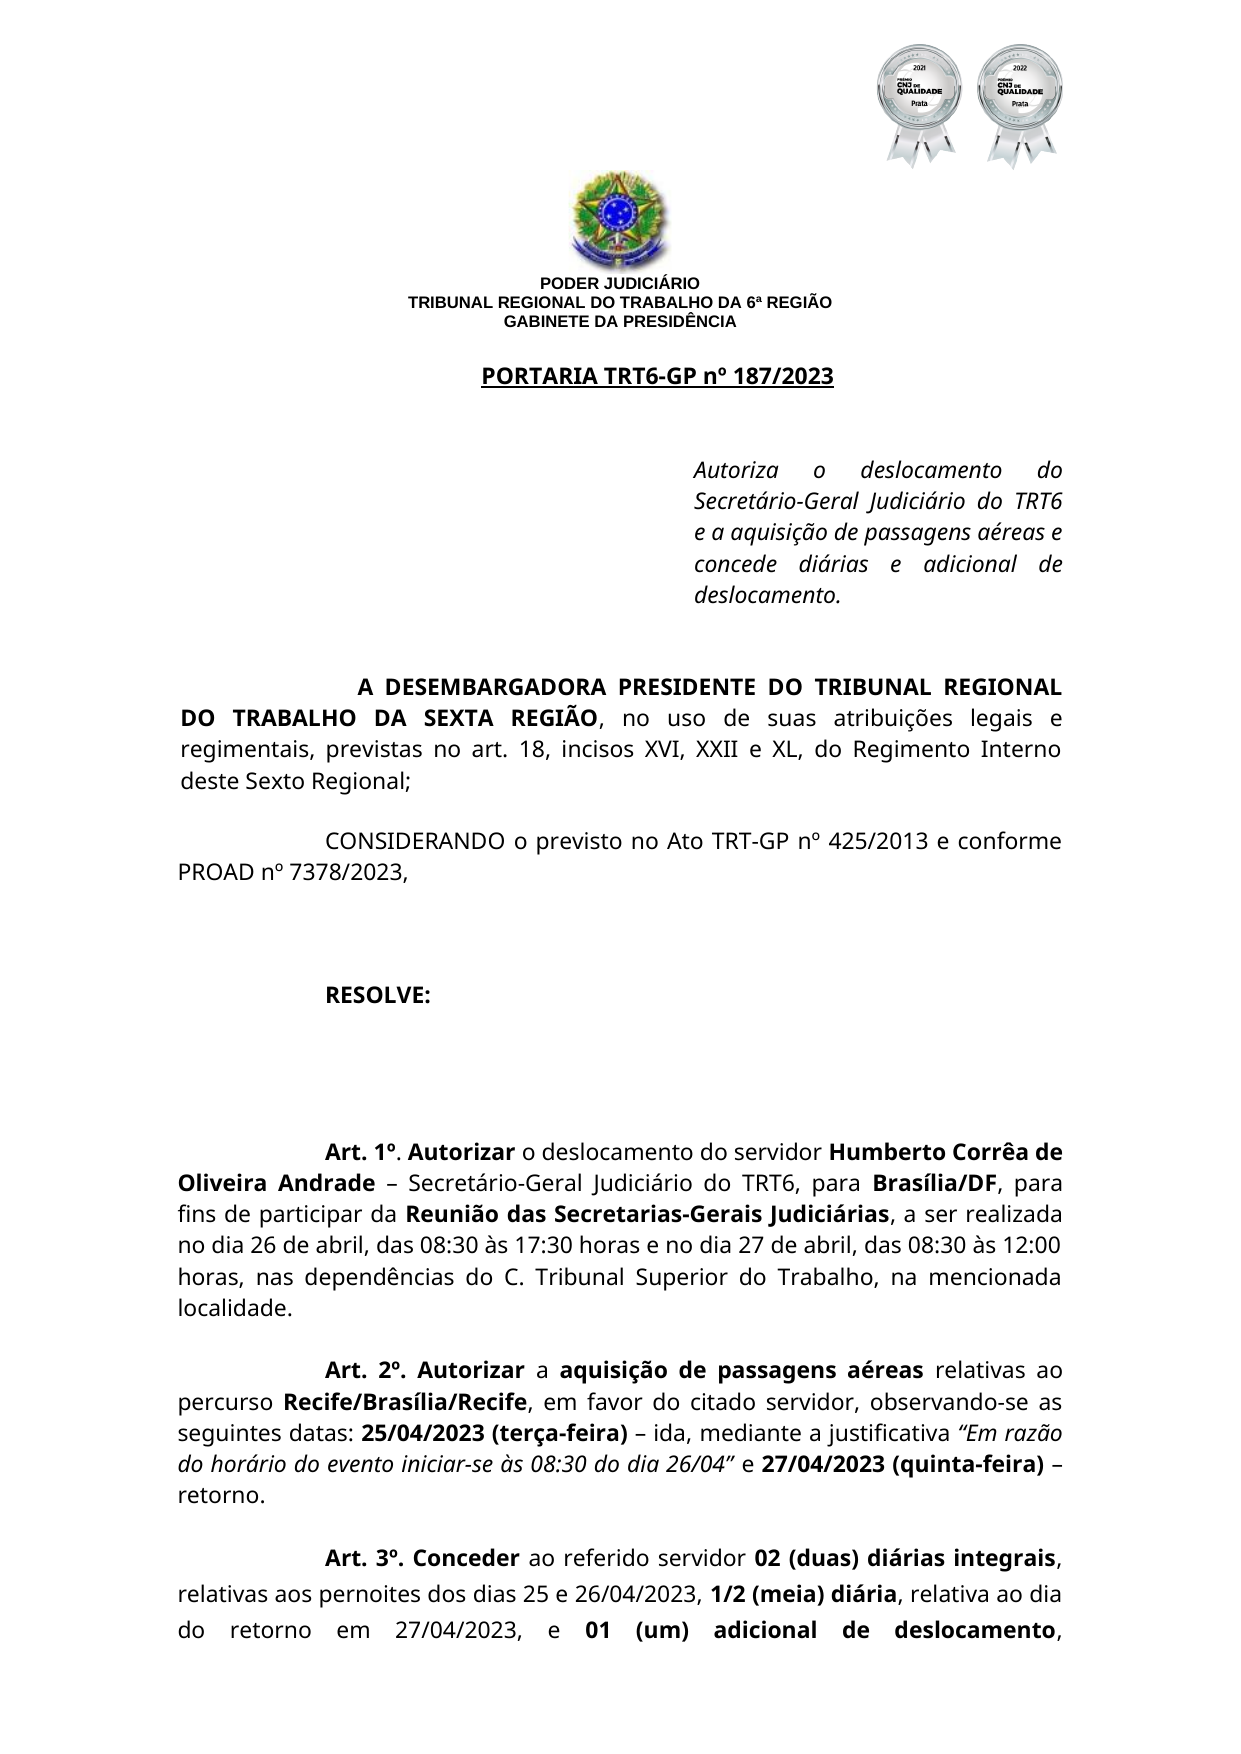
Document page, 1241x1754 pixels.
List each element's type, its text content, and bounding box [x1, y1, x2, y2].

text Autoriza o deslocamento do Secretário-Geral Judiciário do TRT6 e a aquisição de passagens aéreas e concede diárias e adicional de deslocamento. [694, 454, 1063, 610]
text Art. 3º. Conceder ao referido servidor 02 (duas) diárias integrais, relativas aos pernoites dos dias 25 e 26/04/2023, 1/2 (meia) diária, relativa ao dia do retorno em 27/04/2023, e 01 (um) adicional de deslocamento, [177, 1542, 1062, 1645]
text CONSIDERANDO o previsto no Ato TRT-GP nº 425/2013 e conforme PROAD nº 7378/2023, [177, 825, 1063, 887]
text Art. 1º. Autorizar o deslocamento do servidor Humberto Corrêa de Oliveira Andrade – Secretário-Geral Judiciário do TRT6, para Brasília/DF, para fins de participar da Reunião das Secretarias-Gerais Judiciárias, a ser realizada no dia 26 de abril, das 08:30 às 17:30 horas e no dia 27 de abril, das 08:30 às 12:00 horas, nas dependências do C. Tribunal Superior do Trabalho, na mencionada localidade. [177, 1135, 1063, 1323]
text PORTARIA TRT6-GP nº 187/2023 [177, 360, 1063, 391]
picture [568, 170, 672, 274]
text Art. 2º. Autorizar a aquisição de passagens aéreas relativas ao percurso Recife/Brasília/Recife, em favor do citado servidor, observando-se as seguintes datas: 25/04/2023 (terça-feira) – ida, mediante a justificativa “Em razão do horário do evento iniciar-se às 08:30 do dia 26/04” e 27/04/2023 (quinta-feira) – retorno. [177, 1354, 1063, 1510]
text RESOLVE: [177, 979, 1063, 1010]
picture [857, 43, 1064, 171]
text A DESEMBARGADORA PRESIDENTE DO TRIBUNAL REGIONAL DO TRABALHO DA SEXTA REGIÃO, no uso de suas atribuições legais e regimentais, previstas no art. 18, incisos XVI, XXII e XL, do Regimento Interno deste Sexto Regional; [180, 670, 1063, 796]
